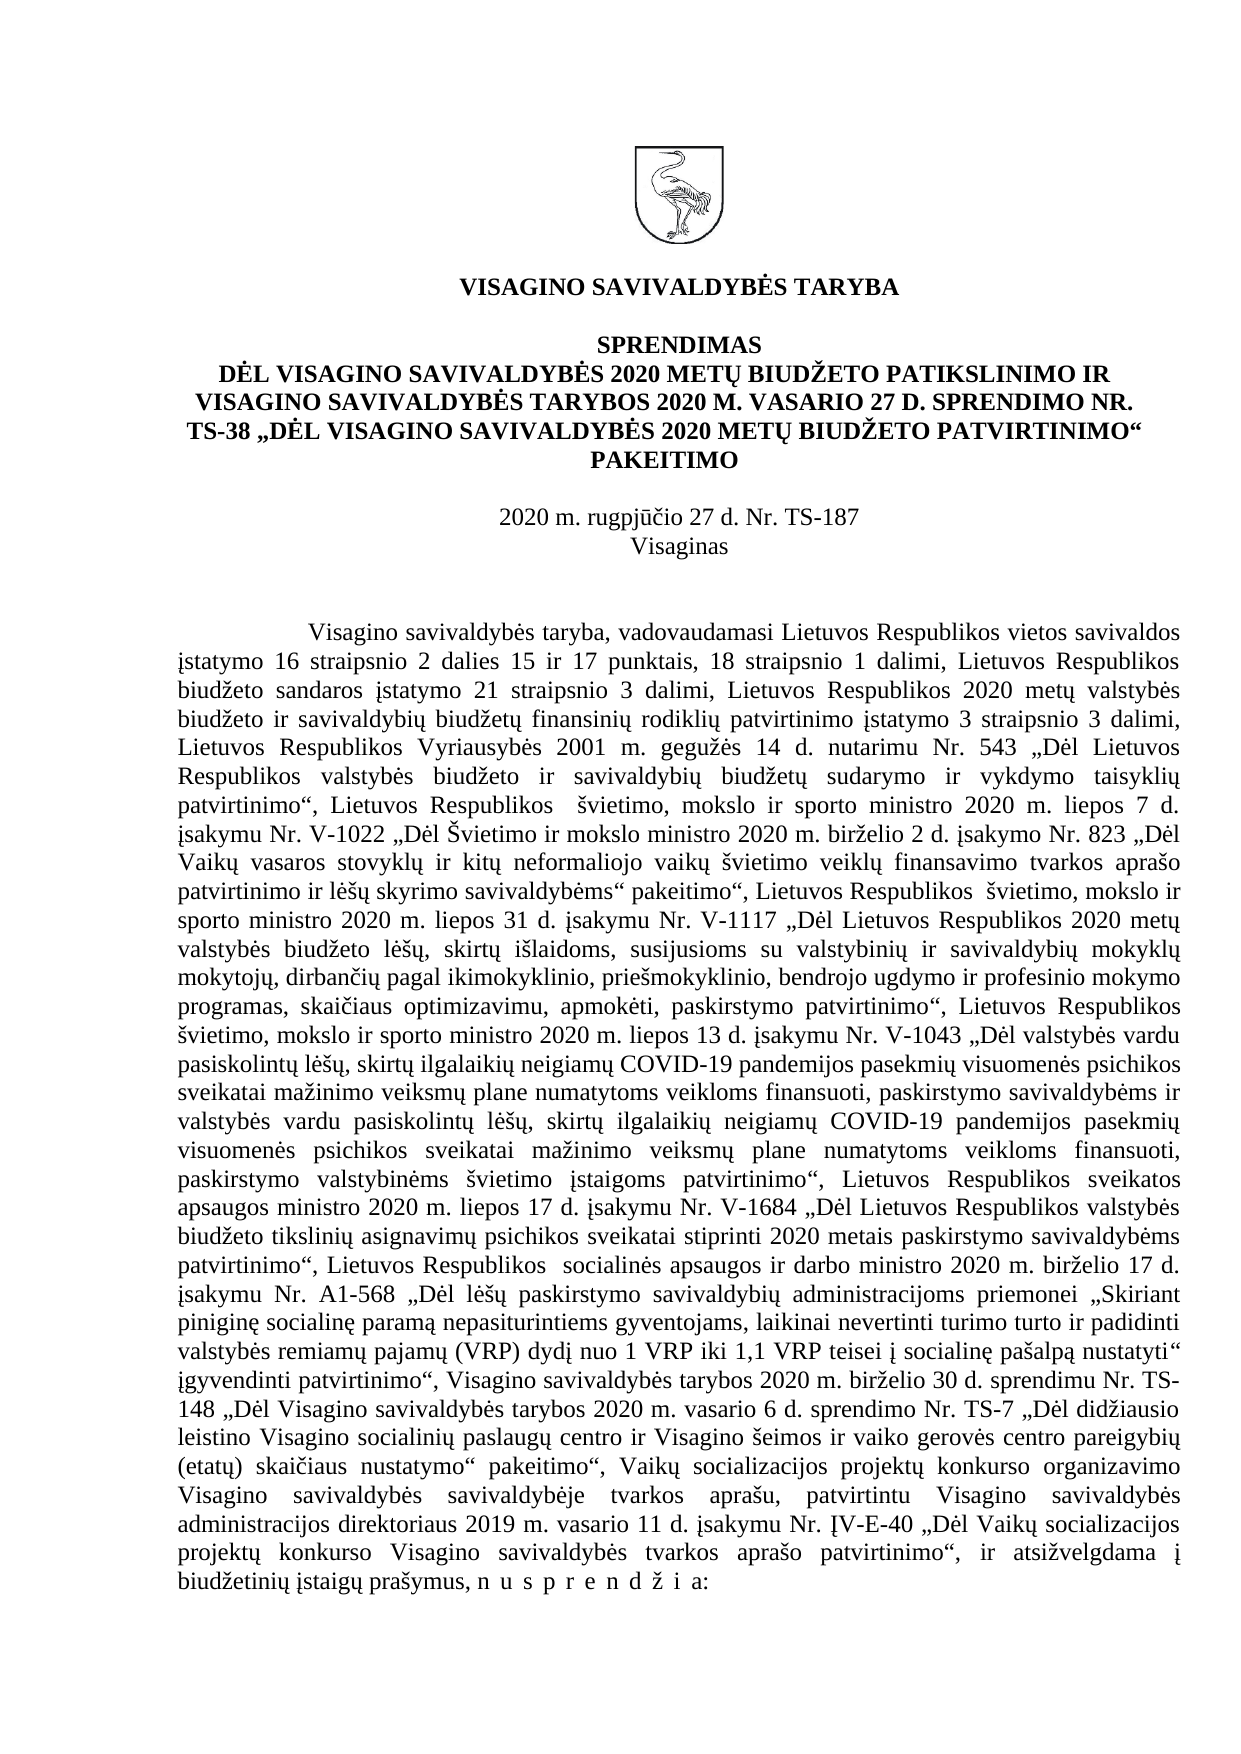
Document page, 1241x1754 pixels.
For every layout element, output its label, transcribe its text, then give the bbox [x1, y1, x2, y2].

text sprendimas [177, 330, 1181, 359]
text Visagino savivaldybės taryba, vadovaudamasi Lietuvos Respublikos vietos savivaldos įstatymo 16 straipsnio 2 dalies 15 ir 17 punktais, 18 straipsnio 1 dalimi, Lietuvos Respublikos biudžeto sandaros įstatymo 21 straipsnio 3 dalimi, Lietuvos Respublikos 2020 metų valstybės biudžeto ir savivaldybių biudžetų finansinių rodiklių patvirtinimo įstatymo 3 straipsnio 3 dalimi, Lietuvos Respublikos Vyriausybės 2001 m. gegužės 14 d. nutarimu Nr. 543 „Dėl Lietuvos Respublikos valstybės biudžeto ir savivaldybių biudžetų sudarymo ir vykdymo taisyklių patvirtinimo“, Lietuvos Respublikos švietimo, mokslo ir sporto ministro 2020 m. liepos 7 d. įsakymu Nr. V-1022 „Dėl Švietimo ir mokslo ministro 2020 m. birželio 2 d. įsakymo Nr. 823 „Dėl Vaikų vasaros stovyklų ir kitų neformaliojo vaikų švietimo veiklų finansavimo tvarkos aprašo patvirtinimo ir lėšų skyrimo savivaldybėms“ pakeitimo“, Lietuvos Respublikos švietimo, mokslo ir sporto ministro 2020 m. liepos 31 d. įsakymu Nr. V-1117 „Dėl Lietuvos Respublikos 2020 metų valstybės biudžeto lėšų, skirtų išlaidoms, susijusioms su valstybinių ir savivaldybių mokyklų mokytojų, dirbančių pagal ikimokyklinio, priešmokyklinio, bendrojo ugdymo ir profesinio mokymo programas, skaičiaus optimizavimu, apmokėti, paskirstymo patvirtinimo“, Lietuvos Respublikos švietimo, mokslo ir sporto ministro 2020 m. liepos 13 d. įsakymu Nr. V-1043 „Dėl valstybės vardu pasiskolintų lėšų, skirtų ilgalaikių neigiamų COVID-19 pandemijos pasekmių visuomenės psichikos sveikatai mažinimo veiksmų plane numatytoms veikloms finansuoti, paskirstymo savivaldybėms ir valstybės vardu pasiskolintų lėšų, skirtų ilgalaikių neigiamų COVID-19 pandemijos pasekmių visuomenės psichikos sveikatai mažinimo veiksmų plane numatytoms veikloms finansuoti, paskirstymo valstybinėms švietimo įstaigoms patvirtinimo“, Lietuvos Respublikos sveikatos apsaugos ministro 2020 m. liepos 17 d. įsakymu Nr. V-1684 „Dėl Lietuvos Respublikos valstybės biudžeto tikslinių asignavimų psichikos sveikatai stiprinti 2020 metais paskirstymo savivaldybėms patvirtinimo“, Lietuvos Respublikos socialinės apsaugos ir darbo ministro 2020 m. birželio 17 d. įsakymu Nr. A1-568 „Dėl lėšų paskirstymo savivaldybių administracijoms priemonei „Skiriant piniginę socialinę paramą nepasiturintiems gyventojams, laikinai nevertinti turimo turto ir padidinti valstybės remiamų pajamų (VRP) dydį nuo 1 VRP iki 1,1 VRP teisei į socialinę pašalpą nustatyti“ įgyvendinti patvirtinimo“, Visagino savivaldybės tarybos 2020 m. birželio 30 d. sprendimu Nr. TS-148 „Dėl Visagino savivaldybės tarybos 2020 m. vasario 6 d. sprendimo Nr. TS-7 „Dėl didžiausio leistino Visagino socialinių paslaugų centro ir Visagino šeimos ir vaiko gerovės centro pareigybių (etatų) skaičiaus nustatymo“ pakeitimo“, Vaikų socializacijos projektų konkurso organizavimo Visagino savivaldybės savivaldybėje tvarkos aprašu, patvirtintu Visagino savivaldybės administracijos direktoriaus 2019 m. vasario 11 d. įsakymu Nr. ĮV-E-40 „Dėl Vaikų socializacijos projektų konkurso Visagino savivaldybės tvarkos aprašo patvirtinimo“, ir atsižvelgdama į biudžetinių įstaigų prašymus, nusprendžia: [177, 617, 1181, 1595]
text Visaginas [177, 531, 1181, 560]
text visagino savivaldybės taryba [177, 272, 1181, 301]
text 2020 m. rugpjūčio 27 d. Nr. TS-187 [177, 502, 1181, 531]
text dėl visagino savivaldybės 2020 metų biudžeto patikslinimo ir Visagino savivaldybės tarybos 2020 m. vasario 27 d. sprendimo Nr. TS-38 „Dėl Visagino savivaldybės 2020 metų biudžeto patvirtinimo“ pakeitimo [177, 359, 1152, 474]
